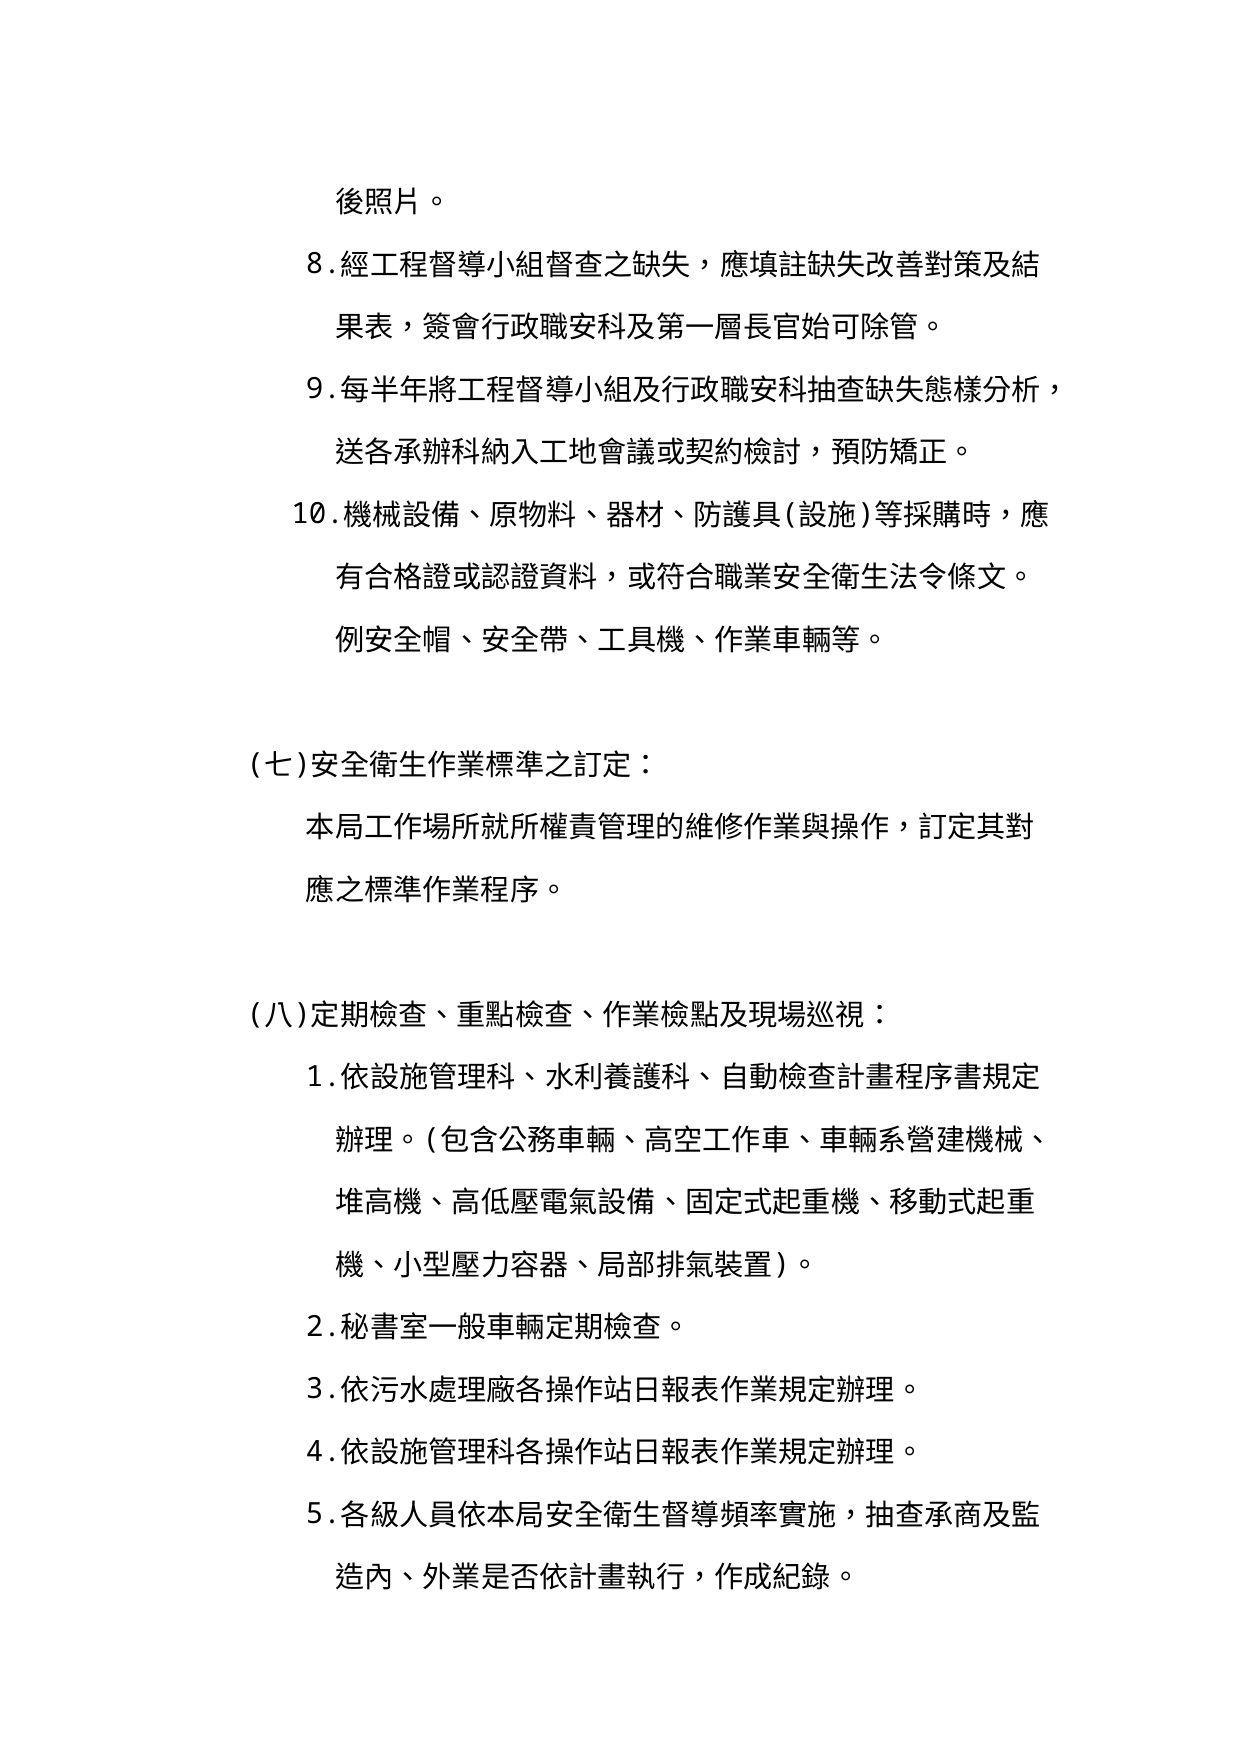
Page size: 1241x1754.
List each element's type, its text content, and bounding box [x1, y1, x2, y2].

text 8.經工程督導小組督查之缺失，應填註缺失改善對策及結果表，簽會行政職安科及第一層長官始可除管。 [306, 221, 1053, 346]
text 9.每半年將工程督導小組及行政職安科抽查缺失態樣分析，送各承辦科納入工地會議或契約檢討，預防矯正。 [306, 346, 1053, 471]
text 後照片。 [306, 158, 1053, 221]
text 3.依污水處理廠各操作站日報表作業規定辦理。 [306, 1346, 1053, 1408]
text 1.依設施管理科、水利養護科、自動檢查計畫程序書規定辦理。(包含公務車輛、高空工作車、車輛系營建機械、堆高機、高低壓電氣設備、固定式起重機、移動式起重機、小型壓力容器、局部排氣裝置)。 [306, 1033, 1053, 1283]
text 本局工作場所就所權責管理的維修作業與操作，訂定其對應之標準作業程序。 [306, 783, 1053, 908]
text 4.依設施管理科各操作站日報表作業規定辦理。 [306, 1408, 1053, 1471]
text (八)定期檢查、重點檢查、作業檢點及現場巡視： [246, 971, 1053, 1033]
text (七)安全衛生作業標準之訂定： [246, 721, 1053, 783]
text 2.秘書室一般車輛定期檢查。 [306, 1283, 1053, 1346]
text 5.各級人員依本局安全衛生督導頻率實施，抽查承商及監造內、外業是否依計畫執行，作成紀錄。 [306, 1471, 1053, 1596]
text 10.機械設備、原物料、器材、防護具(設施)等採購時，應有合格證或認證資料，或符合職業安全衛生法令條文。例安全帽、安全帶、工具機、作業車輛等。 [291, 471, 1053, 658]
